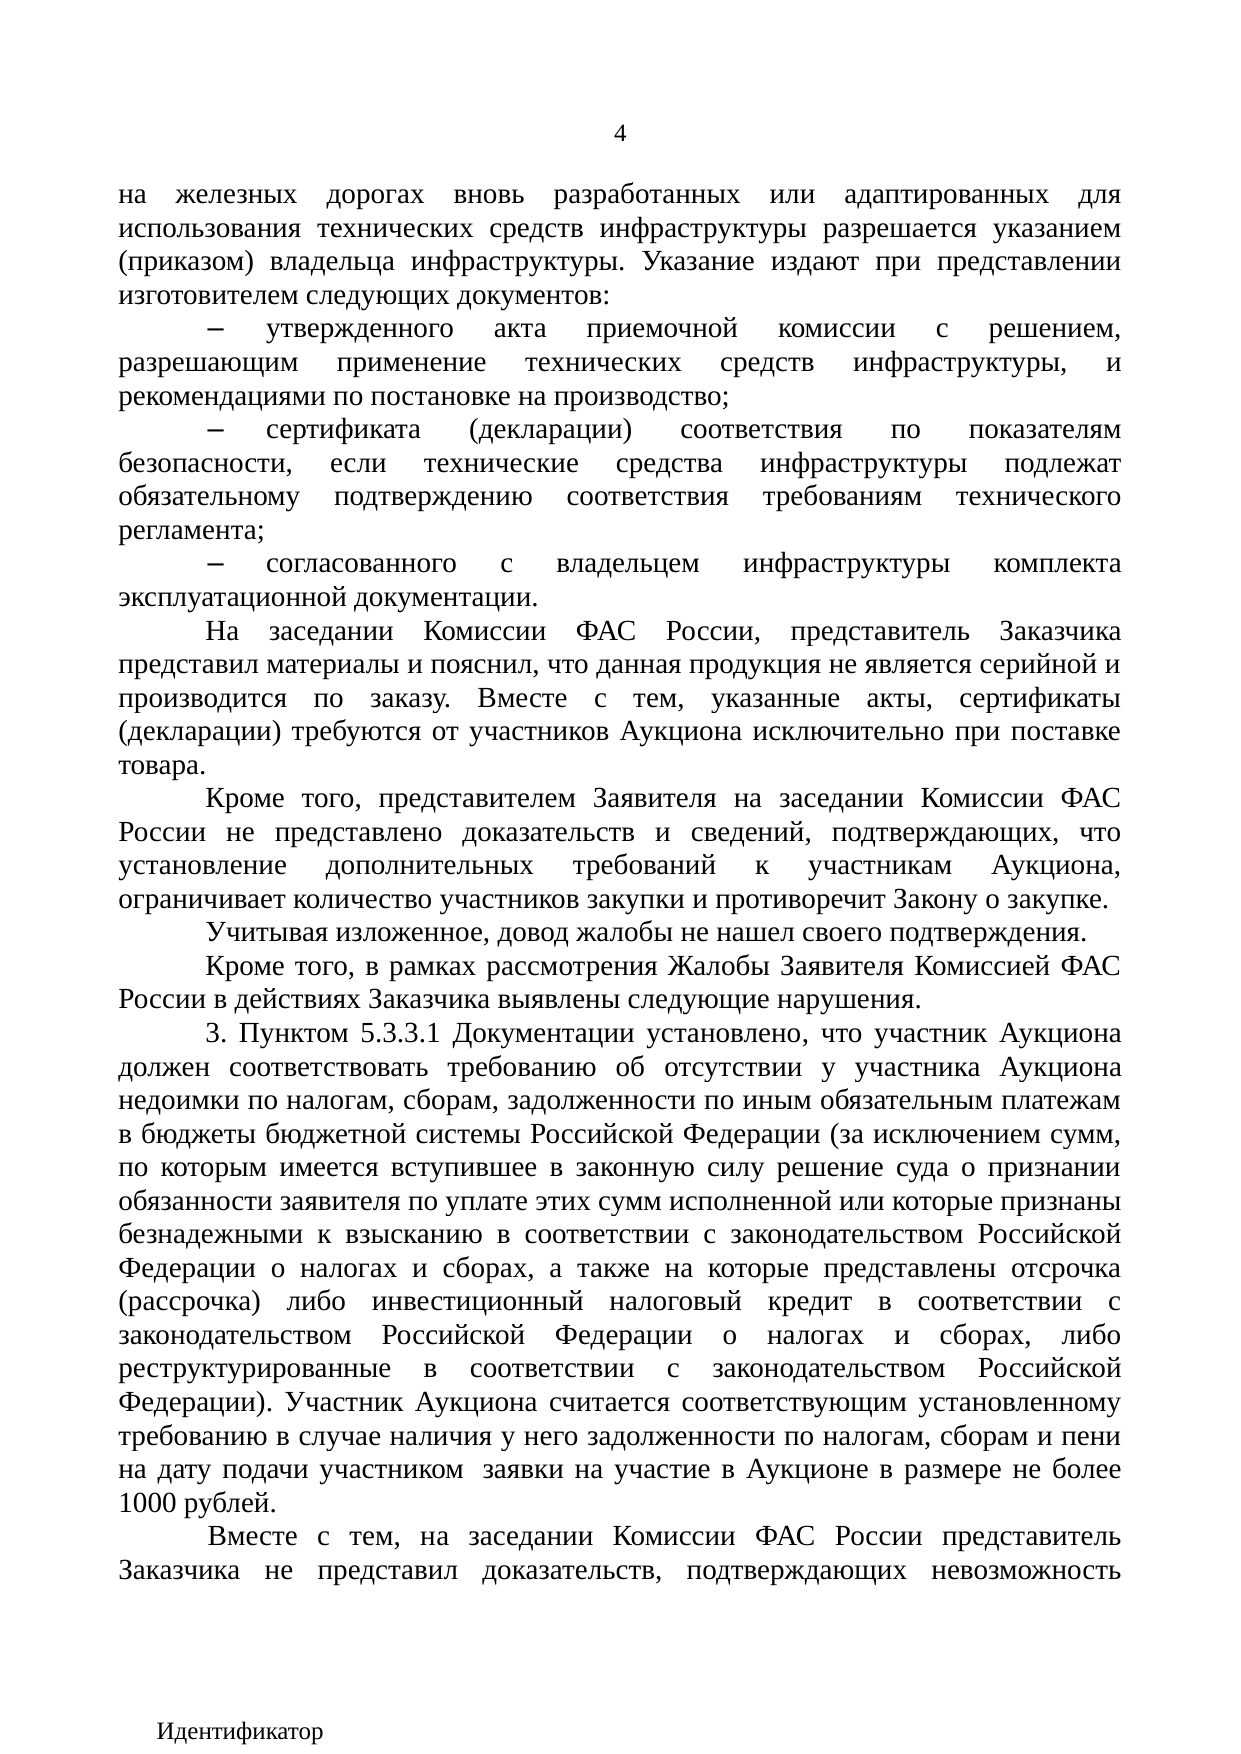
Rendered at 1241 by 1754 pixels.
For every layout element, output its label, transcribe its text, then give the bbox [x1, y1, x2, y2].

text на железных дорогах вновь разработанных или адаптированных для использования технических средств инфраструктуры разрешается указанием (приказом) владельца инфраструктуры. Указание издают при представлении изготовителем следующих документов: [118, 176, 1122, 311]
text Кроме того, представителем Заявителя на заседании Комиссии ФАС России не представлено доказательств и сведений, подтверждающих, что установление дополнительных требований к участникам Аукциона, ограничивает количество участников закупки и противоречит Закону о закупке. [118, 780, 1122, 914]
text Кроме того, в рамках рассмотрения Жалобы Заявителя Комиссией ФАС России в действиях Заказчика выявлены следующие нарушения. [118, 948, 1122, 1015]
text На заседании Комиссии ФАС России, представитель Заказчика представил материалы и пояснил, что данная продукция не является серийной и производится по заказу. Вместе с тем, указанные акты, сертификаты (декларации) требуются от участников Аукциона исключительно при поставке товара. [118, 613, 1122, 780]
text Вместе с тем, на заседании Комиссии ФАС России представитель Заказчика не представил доказательств, подтверждающих невозможность [118, 1518, 1122, 1585]
list согласованного с владельцем инфраструктуры комплекта эксплуатационной документации. [118, 546, 1122, 613]
list утвержденного акта приемочной комиссии с решением, разрешающим применение технических средств инфраструктуры, и рекомендациями по постановке на производство; [118, 311, 1122, 411]
text 3. Пунктом 5.3.3.1 Документации установлено, что участник Аукциона должен соответствовать требованию об отсутствии у участника Аукциона недоимки по налогам, сборам, задолженности по иным обязательным платежам в бюджеты бюджетной системы Российской Федерации (за исключением сумм, по которым имеется вступившее в законную силу решение суда о признании обязанности заявителя по уплате этих сумм исполненной или которые признаны безнадежными к взысканию в соответствии с законодательством Российской Федерации о налогах и сборах, а также на которые представлены отсрочка (рассрочка) либо инвестиционный налоговый кредит в соответствии с законодательством Российской Федерации о налогах и сборах, либо реструктурированные в соответствии с законодательством Российской Федерации). Участник Аукциона считается соответствующим установленному требованию в случае наличия у него задолженности по налогам, сборам и пени на дату подачи участником заявки на участие в Аукционе в размере не более 1000 рублей. [118, 1015, 1122, 1518]
text Учитывая изложенное, довод жалобы не нашел своего подтверждения. [118, 914, 1122, 948]
list сертификата (декларации) соответствия по показателям безопасности, если технические средства инфраструктуры подлежат обязательному подтверждению соответствия требованиям технического регламента; [118, 411, 1122, 546]
